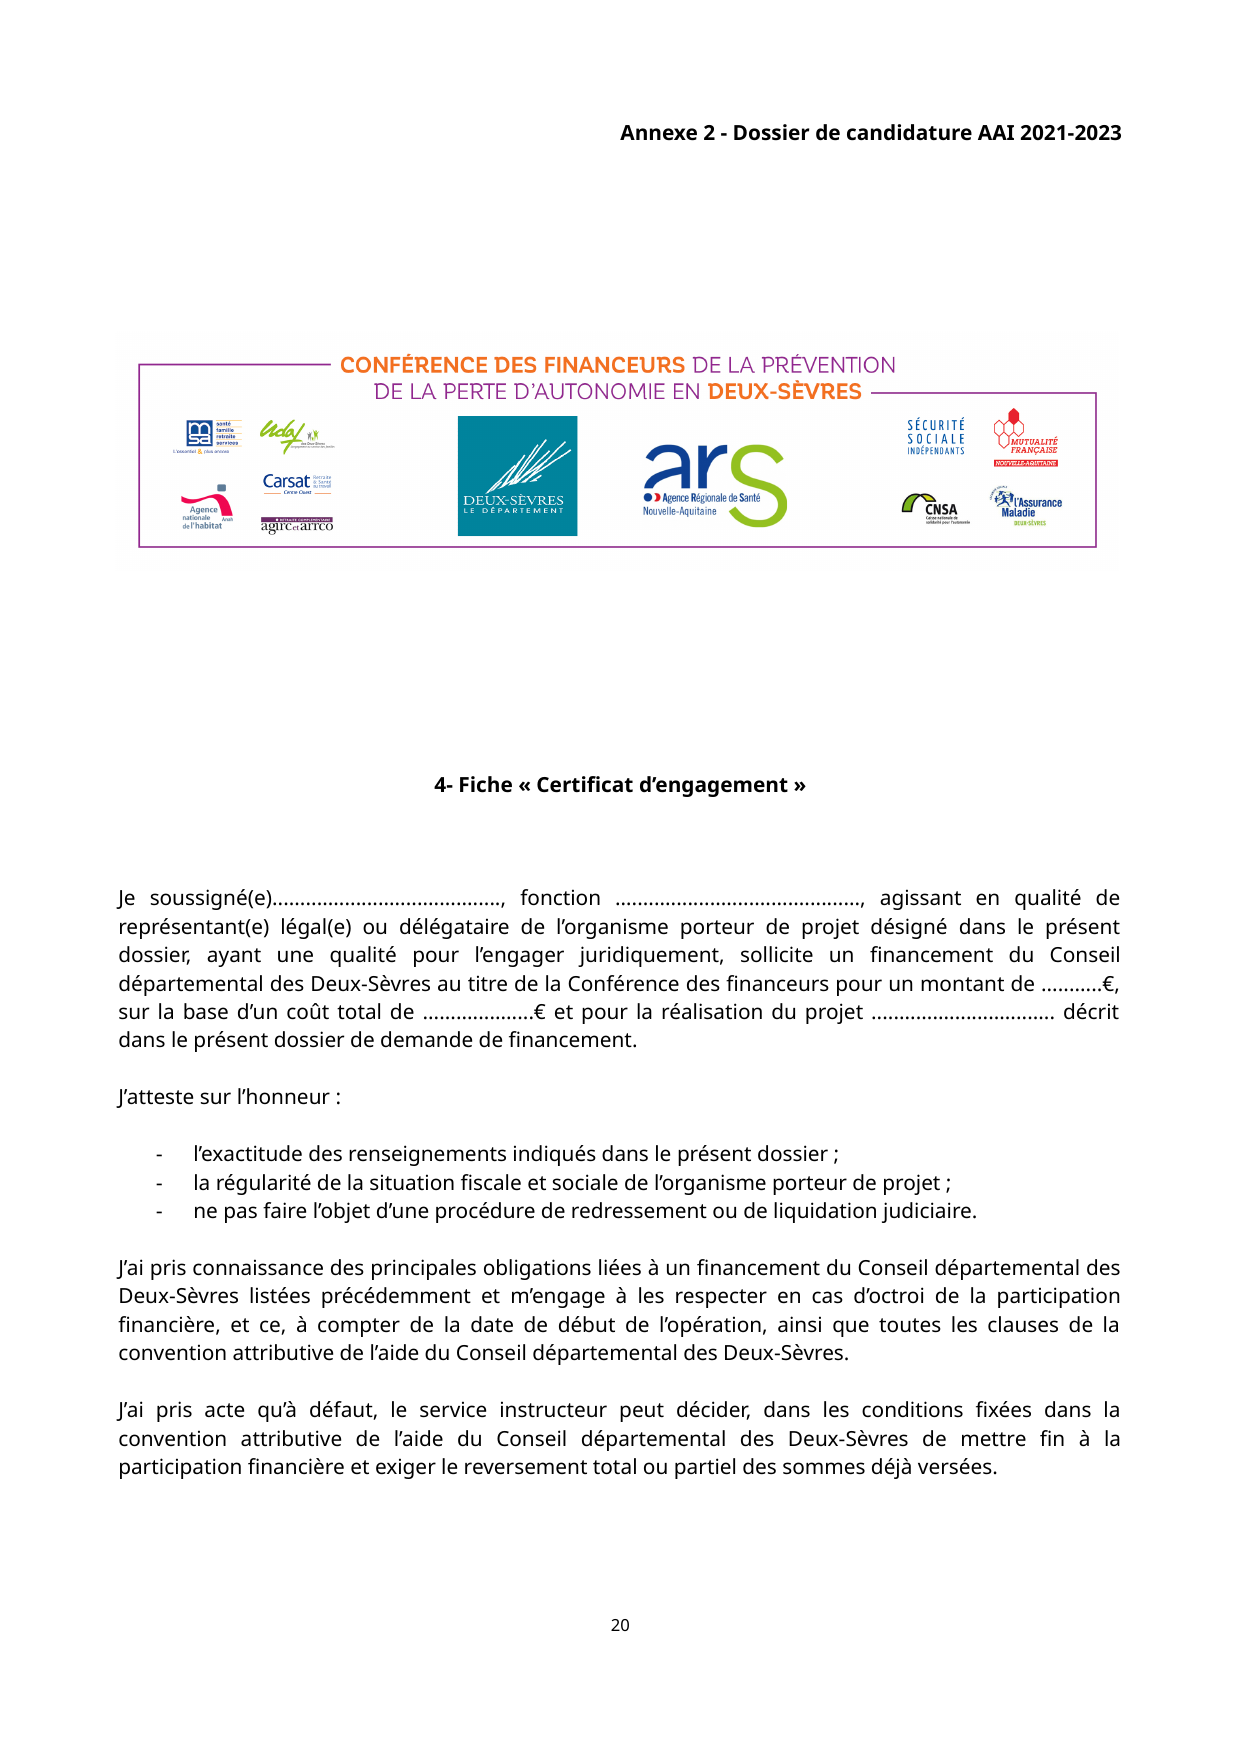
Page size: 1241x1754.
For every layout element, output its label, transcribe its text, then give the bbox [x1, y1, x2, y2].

list ne pas faire l’objet d’une procédure de redressement ou de liquidation judiciaire. [156, 1196, 1122, 1225]
picture [115, 331, 1119, 571]
text 4- Fiche « Certificat d’engagement » [118, 770, 1122, 798]
list la régularité de la situation fiscale et sociale de l’organisme porteur de projet ; [156, 1168, 1122, 1196]
list l’exactitude des renseignements indiqués dans le présent dossier ; [156, 1139, 1122, 1168]
text J’ai pris connaissance des principales obligations liées à un financement du Conseil départemental des Deux-Sèvres listées précédemment et m’engage à les respecter en cas d’octroi de la participation financière, et ce, à compter de la date de début de l’opération, ainsi que toutes les clauses de la convention attributive de l’aide du Conseil départemental des Deux-Sèvres. [118, 1253, 1122, 1367]
text J’atteste sur l’honneur : [118, 1082, 1122, 1111]
text J’ai pris acte qu’à défaut, le service instructeur peut décider, dans les conditions fixées dans la convention attributive de l’aide du Conseil départemental des Deux-Sèvres de mettre fin à la participation financière et exiger le reversement total ou partiel des sommes déjà versées. [118, 1395, 1122, 1481]
text Je soussigné(e)........................................., fonction …........................................., agissant en qualité de représentant(e) légal(e) ou délégataire de l’organisme porteur de projet désigné dans le présent dossier, ayant une qualité pour l’engager juridiquement, sollicite un financement du Conseil départemental des Deux-Sèvres au titre de la Conférence des financeurs pour un montant de ...........€, sur la base d’un coût total de ....................€ et pour la réalisation du projet ................................. décrit dans le présent dossier de demande de financement. [118, 883, 1122, 1054]
